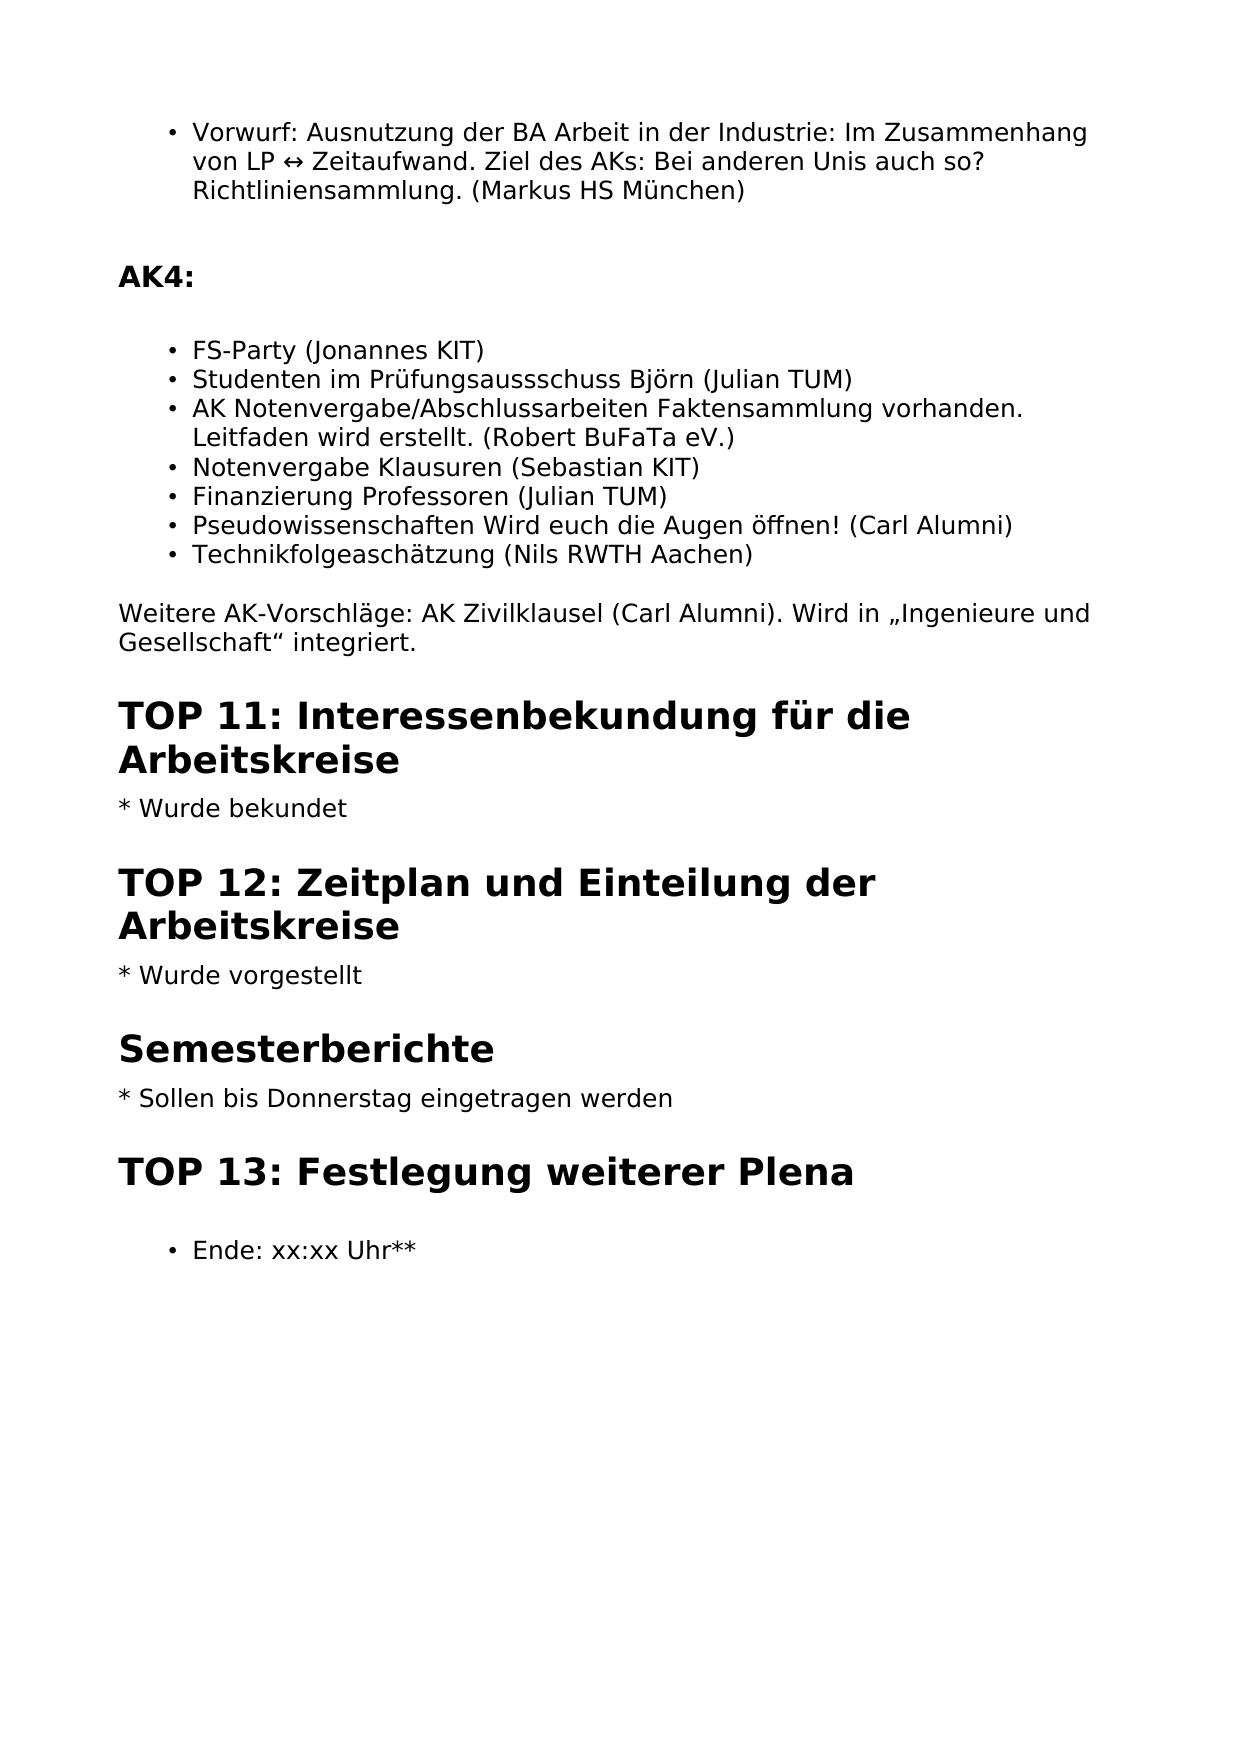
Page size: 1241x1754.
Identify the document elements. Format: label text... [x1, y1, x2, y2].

subtitle AK4: [118, 260, 1122, 294]
subtitle TOP 11: Interessenbekundung für die Arbeitskreise [118, 695, 1122, 782]
list Vorwurf: Ausnutzung der BA Arbeit in der Industrie: Im Zusammenhang von LP ↔ Zeitaufwand. Ziel des AKs: Bei anderen Unis auch so? Richtliniensammlung. (Markus HS München) [177, 118, 1122, 206]
text * Wurde bekundet [118, 794, 1122, 824]
subtitle TOP 13: Festlegung weiterer Plena [118, 1150, 1122, 1194]
subtitle Semesterberichte [118, 1028, 1122, 1071]
list AK Notenvergabe/Abschlussarbeiten Faktensammlung vorhanden. Leitfaden wird erstellt. (Robert BuFaTa eV.) [177, 394, 1122, 453]
list Ende: xx:xx Uhr** [177, 1236, 1122, 1265]
text * Sollen bis Donnerstag eingetragen werden [118, 1084, 1122, 1113]
text Weitere AK-Vorschläge: AK Zivilklausel (Carl Alumni). Wird in „Ingenieure und Gesellschaft“ integriert. [118, 599, 1122, 657]
subtitle TOP 12: Zeitplan und Einteilung der Arbeitskreise [118, 861, 1122, 948]
list Notenvergabe Klausuren (Sebastian KIT) [177, 453, 1122, 482]
list Pseudowissenschaften Wird euch die Augen öffnen! (Carl Alumni) [177, 511, 1122, 540]
list Technikfolgeaschätzung (Nils RWTH Aachen) [177, 540, 1122, 569]
list Finanzierung Professoren (Julian TUM) [177, 482, 1122, 511]
list FS-Party (Jonannes KIT) [177, 336, 1122, 365]
text * Wurde vorgestellt [118, 961, 1122, 990]
list Studenten im Prüfungsaussschuss Björn (Julian TUM) [177, 365, 1122, 394]
